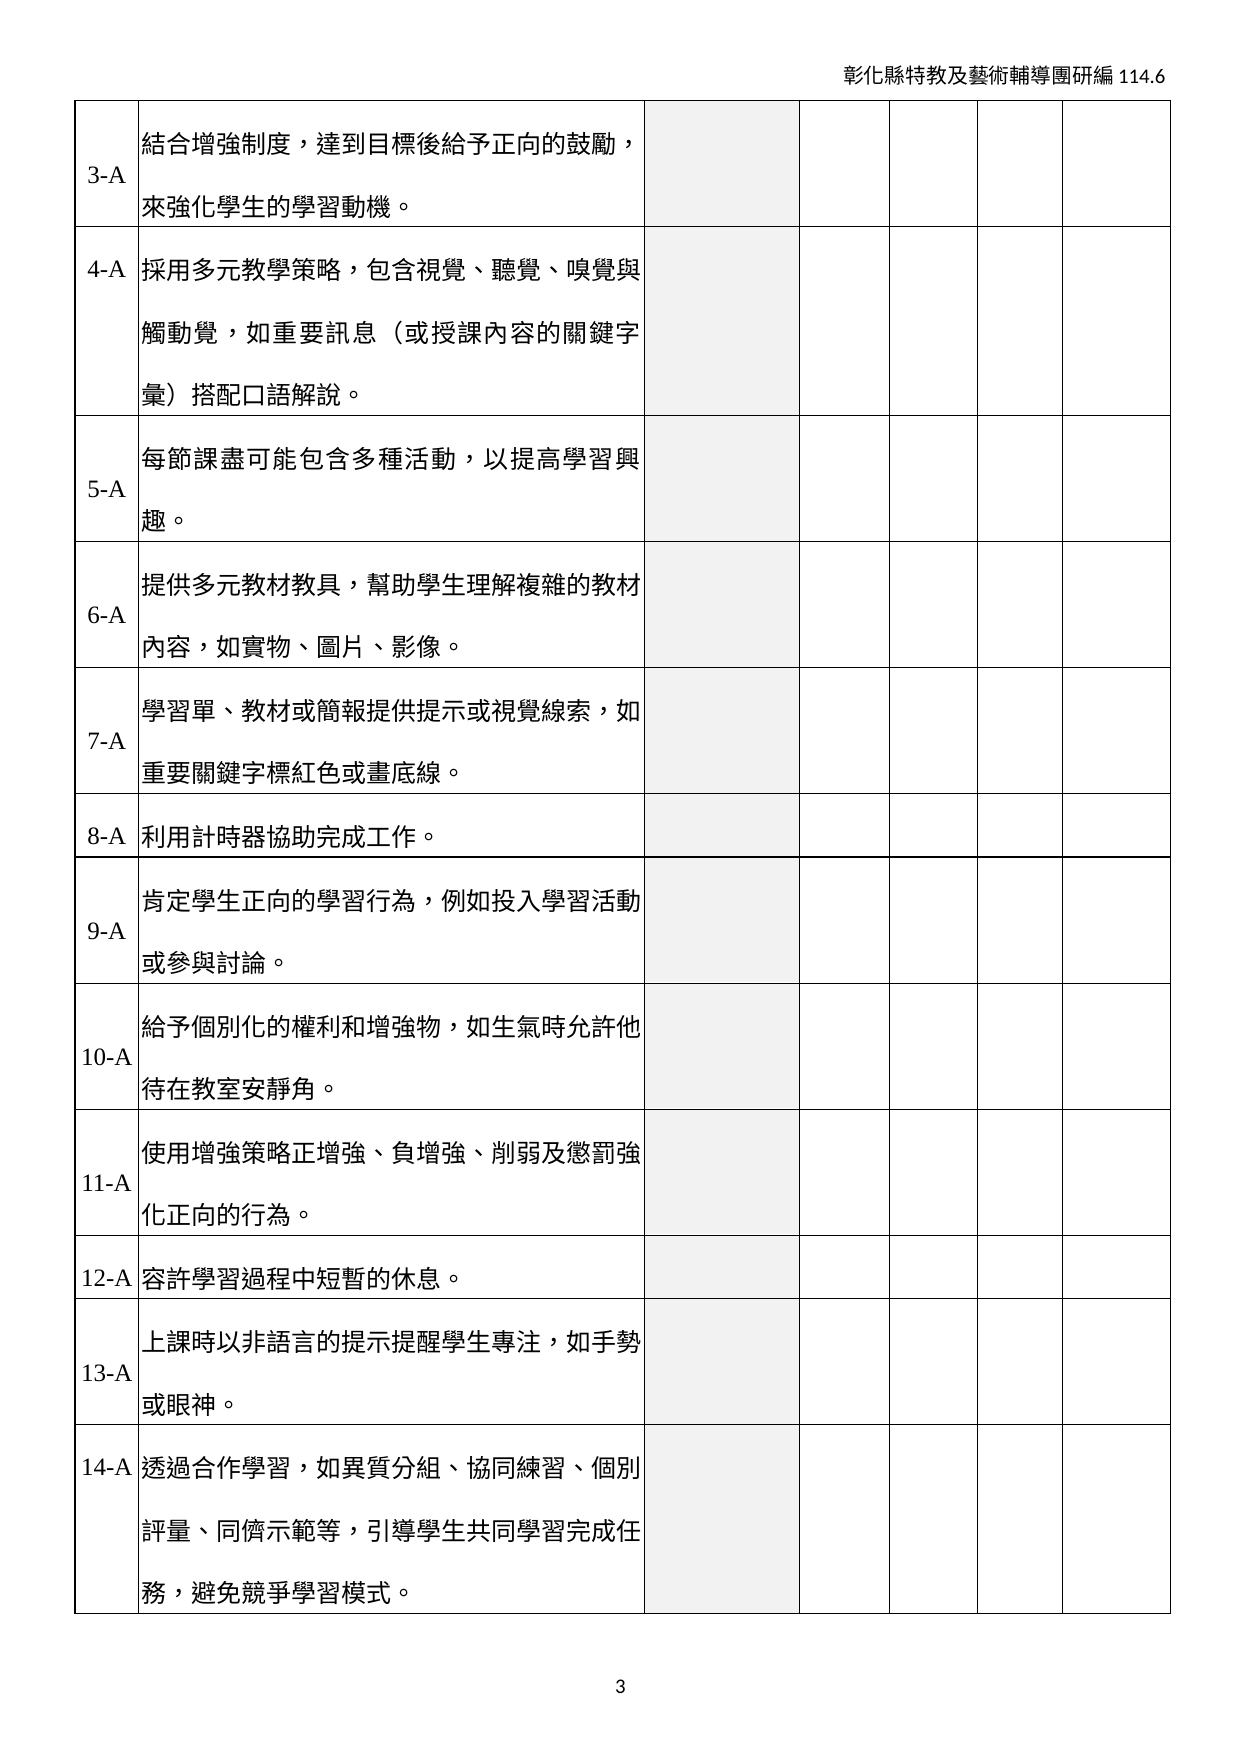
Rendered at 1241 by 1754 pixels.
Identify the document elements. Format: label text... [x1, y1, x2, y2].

table_cell [800, 858, 889, 982]
table_cell [978, 794, 1062, 856]
table_cell [1063, 416, 1170, 541]
table_cell [890, 668, 977, 793]
table_cell [800, 794, 889, 856]
table_cell [645, 984, 799, 1108]
table_cell [800, 542, 889, 667]
table_cell 9-A [76, 858, 138, 982]
table_cell [645, 1425, 799, 1613]
table_cell [800, 1299, 889, 1424]
table_cell 10-A [76, 984, 138, 1108]
table_cell 採用多元教學策略，包含視覺、聽覺、嗅覺與觸動覺，如重要訊息（或授課內容的關鍵字彙）搭配口語解說。 [139, 227, 644, 415]
table_cell [645, 227, 799, 415]
table_cell [645, 1236, 799, 1298]
table_cell 容許學習過程中短暫的休息。 [139, 1236, 644, 1298]
table_cell [645, 858, 799, 982]
table_cell 每節課盡可能包含多種活動，以提高學習興趣。 [139, 416, 644, 541]
table_cell [1063, 101, 1170, 226]
table_cell 利用計時器協助完成工作。 [139, 794, 644, 856]
table_cell [1063, 794, 1170, 856]
table_cell [978, 227, 1062, 415]
table_cell [645, 668, 799, 793]
table_cell [800, 416, 889, 541]
table_cell [890, 1110, 977, 1234]
table_cell [645, 794, 799, 856]
table_cell [978, 416, 1062, 541]
table_cell [800, 984, 889, 1108]
table_cell [890, 542, 977, 667]
table_cell [978, 542, 1062, 667]
table_cell [978, 1425, 1062, 1613]
table_cell [978, 101, 1062, 226]
table_cell 12-A [76, 1236, 138, 1298]
table_cell 11-A [76, 1110, 138, 1234]
table_cell [978, 858, 1062, 982]
table_cell [978, 1236, 1062, 1298]
table_cell [1063, 984, 1170, 1108]
table_cell 學習單、教材或簡報提供提示或視覺線索，如重要關鍵字標紅色或畫底線。 [139, 668, 644, 793]
table_cell 透過合作學習，如異質分組、協同練習、個別評量、同儕示範等，引導學生共同學習完成任務，避免競爭學習模式。 [139, 1425, 644, 1613]
table_cell [978, 1110, 1062, 1234]
table_cell [800, 101, 889, 226]
table_cell 4-A [76, 227, 138, 415]
table_cell 上課時以非語言的提示提醒學生專注，如手勢或眼神。 [139, 1299, 644, 1424]
table_cell 6-A [76, 542, 138, 667]
table_cell [800, 1110, 889, 1234]
table_cell [800, 1425, 889, 1613]
table_cell [645, 1110, 799, 1234]
table_cell [890, 227, 977, 415]
table_cell [1063, 227, 1170, 415]
table_cell 8-A [76, 794, 138, 856]
table_cell 14-A [76, 1425, 138, 1613]
table_cell [1063, 1236, 1170, 1298]
table_cell [890, 858, 977, 982]
table_cell [978, 984, 1062, 1108]
table_cell [1063, 542, 1170, 667]
table_cell [1063, 668, 1170, 793]
table_cell 13-A [76, 1299, 138, 1424]
table_cell [1063, 1110, 1170, 1234]
table_cell [890, 1236, 977, 1298]
table_cell [645, 542, 799, 667]
table_cell 提供多元教材教具，幫助學生理解複雜的教材內容，如實物、圖片、影像。 [139, 542, 644, 667]
table_cell 5-A [76, 416, 138, 541]
table_cell [890, 1299, 977, 1424]
table_cell [645, 1299, 799, 1424]
table_cell [890, 984, 977, 1108]
table_cell 使用增強策略正增強、負增強、削弱及懲罰強化正向的行為。 [139, 1110, 644, 1234]
table_cell [645, 101, 799, 226]
table_cell [978, 1299, 1062, 1424]
table_cell 肯定學生正向的學習行為，例如投入學習活動或參與討論。 [139, 858, 644, 982]
table_cell [890, 416, 977, 541]
table_cell [645, 416, 799, 541]
table_cell [800, 227, 889, 415]
table_cell [1063, 858, 1170, 982]
table_cell 結合增強制度，達到目標後給予正向的鼓勵，來強化學生的學習動機。 [139, 101, 644, 226]
table_cell 給予個別化的權利和增強物，如生氣時允許他待在教室安靜角。 [139, 984, 644, 1108]
table_cell [978, 668, 1062, 793]
table_cell [800, 1236, 889, 1298]
table_cell [890, 101, 977, 226]
table_cell 7-A [76, 668, 138, 793]
table_cell [890, 794, 977, 856]
table_cell [800, 668, 889, 793]
table_cell [1063, 1299, 1170, 1424]
table_cell [1063, 1425, 1170, 1613]
table_cell [890, 1425, 977, 1613]
table_cell 3-A [76, 101, 138, 226]
